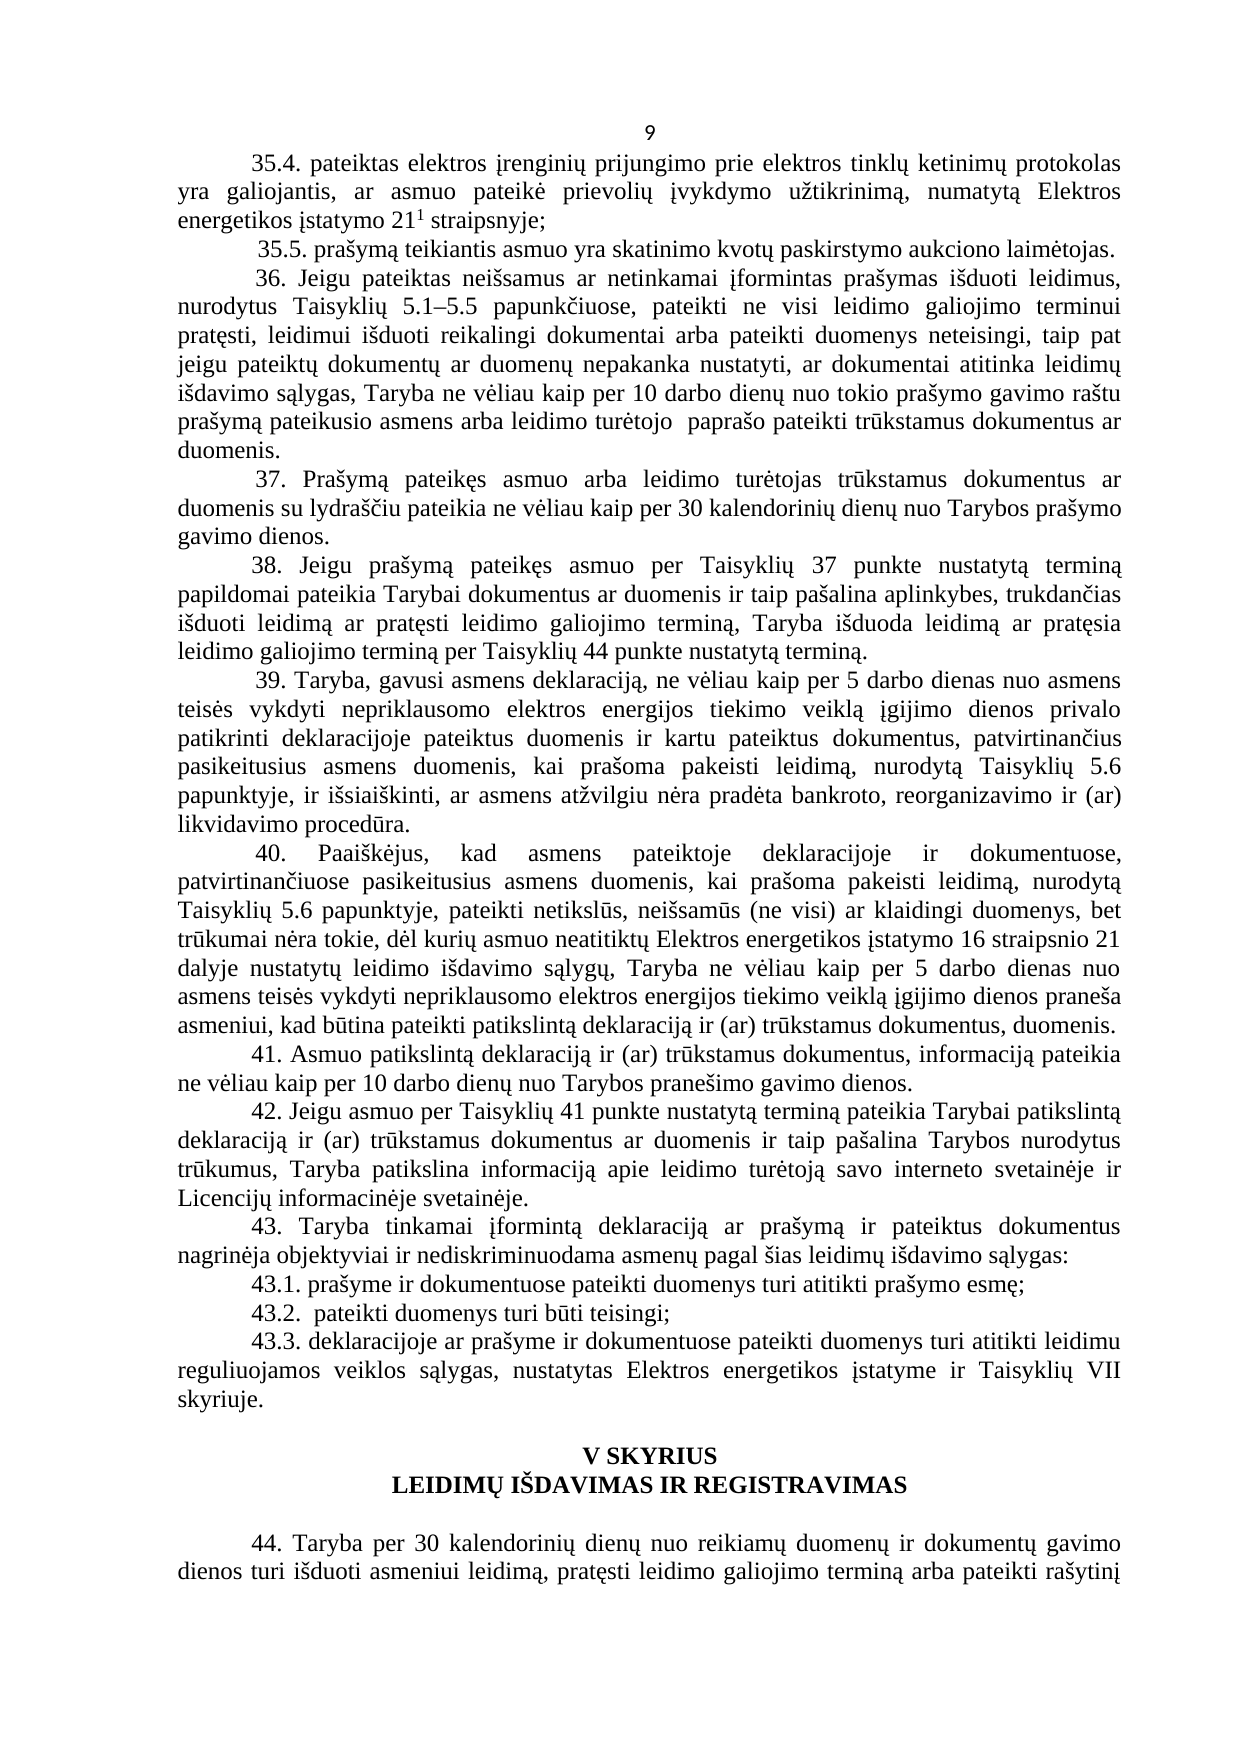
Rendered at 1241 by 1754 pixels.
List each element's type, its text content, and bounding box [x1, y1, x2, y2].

text V SKYRIUS [177, 1441, 1122, 1470]
text 40. Paaiškėjus, kad asmens pateiktoje deklaracijoje ir dokumentuose, patvirtinančiuose pasikeitusius asmens duomenis, kai prašoma pakeisti leidimą, nurodytą Taisyklių 5.6 papunktyje, pateikti netikslūs, neišsamūs (ne visi) ar klaidingi duomenys, bet trūkumai nėra tokie, dėl kurių asmuo neatitiktų Elektros energetikos įstatymo 16 straipsnio 21 dalyje nustatytų leidimo išdavimo sąlygų, Taryba ne vėliau kaip per 5 darbo dienas nuo asmens teisės vykdyti nepriklausomo elektros energijos tiekimo veiklą įgijimo dienos praneša asmeniui, kad būtina pateikti patikslintą deklaraciją ir (ar) trūkstamus dokumentus, duomenis. [177, 838, 1122, 1039]
text 38. Jeigu prašymą pateikęs asmuo per Taisyklių 37 punkte nustatytą terminą papildomai pateikia Tarybai dokumentus ar duomenis ir taip pašalina aplinkybes, trukdančias išduoti leidimą ar pratęsti leidimo galiojimo terminą, Taryba išduoda leidimą ar pratęsia leidimo galiojimo terminą per Taisyklių 44 punkte nustatytą terminą. [177, 550, 1122, 665]
text 41. Asmuo patikslintą deklaraciją ir (ar) trūkstamus dokumentus, informaciją pateikia ne vėliau kaip per 10 darbo dienų nuo Tarybos pranešimo gavimo dienos. [177, 1039, 1122, 1096]
text LEIDIMŲ IŠDAVIMAS IR REGISTRAVIMAS [177, 1470, 1122, 1499]
text 43.1. prašyme ir dokumentuose pateikti duomenys turi atitikti prašymo esmę; [177, 1269, 1122, 1298]
text 42. Jeigu asmuo per Taisyklių 41 punkte nustatytą terminą pateikia Tarybai patikslintą deklaraciją ir (ar) trūkstamus dokumentus ar duomenis ir taip pašalina Tarybos nurodytus trūkumus, Taryba patikslina informaciją apie leidimo turėtoją savo interneto svetainėje ir Licencijų informacinėje svetainėje. [177, 1096, 1122, 1211]
text 35.4. pateiktas elektros įrenginių prijungimo prie elektros tinklų ketinimų protokolas yra galiojantis, ar asmuo pateikė prievolių įvykdymo užtikrinimą, numatytą Elektros energetikos įstatymo 211 straipsnyje; [177, 148, 1122, 234]
text 44. Taryba per 30 kalendorinių dienų nuo reikiamų duomenų ir dokumentų gavimo dienos turi išduoti asmeniui leidimą, pratęsti leidimo galiojimo terminą arba pateikti rašytinį [177, 1528, 1122, 1585]
text 35.5. prašymą teikiantis asmuo yra skatinimo kvotų paskirstymo aukciono laimėtojas. [177, 234, 1122, 263]
text 36. Jeigu pateiktas neišsamus ar netinkamai įformintas prašymas išduoti leidimus, nurodytus Taisyklių 5.1–5.5 papunkčiuose, pateikti ne visi leidimo galiojimo terminui pratęsti, leidimui išduoti reikalingi dokumentai arba pateikti duomenys neteisingi, taip pat jeigu pateiktų dokumentų ar duomenų nepakanka nustatyti, ar dokumentai atitinka leidimų išdavimo sąlygas, Taryba ne vėliau kaip per 10 darbo dienų nuo tokio prašymo gavimo raštu prašymą pateikusio asmens arba leidimo turėtojo paprašo pateikti trūkstamus dokumentus ar duomenis. [177, 263, 1122, 464]
text 43. Taryba tinkamai įformintą deklaraciją ar prašymą ir pateiktus dokumentus nagrinėja objektyviai ir nediskriminuodama asmenų pagal šias leidimų išdavimo sąlygas: [177, 1211, 1122, 1269]
text 43.2. pateikti duomenys turi būti teisingi; [177, 1298, 1122, 1326]
text 39. Taryba, gavusi asmens deklaraciją, ne vėliau kaip per 5 darbo dienas nuo asmens teisės vykdyti nepriklausomo elektros energijos tiekimo veiklą įgijimo dienos privalo patikrinti deklaracijoje pateiktus duomenis ir kartu pateiktus dokumentus, patvirtinančius pasikeitusius asmens duomenis, kai prašoma pakeisti leidimą, nurodytą Taisyklių 5.6 papunktyje, ir išsiaiškinti, ar asmens atžvilgiu nėra pradėta bankroto, reorganizavimo ir (ar) likvidavimo procedūra. [177, 665, 1122, 838]
text 43.3. deklaracijoje ar prašyme ir dokumentuose pateikti duomenys turi atitikti leidimu reguliuojamos veiklos sąlygas, nustatytas Elektros energetikos įstatyme ir Taisyklių VII skyriuje. [177, 1326, 1122, 1413]
text 37. Prašymą pateikęs asmuo arba leidimo turėtojas trūkstamus dokumentus ar duomenis su lydraščiu pateikia ne vėliau kaip per 30 kalendorinių dienų nuo Tarybos prašymo gavimo dienos. [177, 464, 1122, 550]
